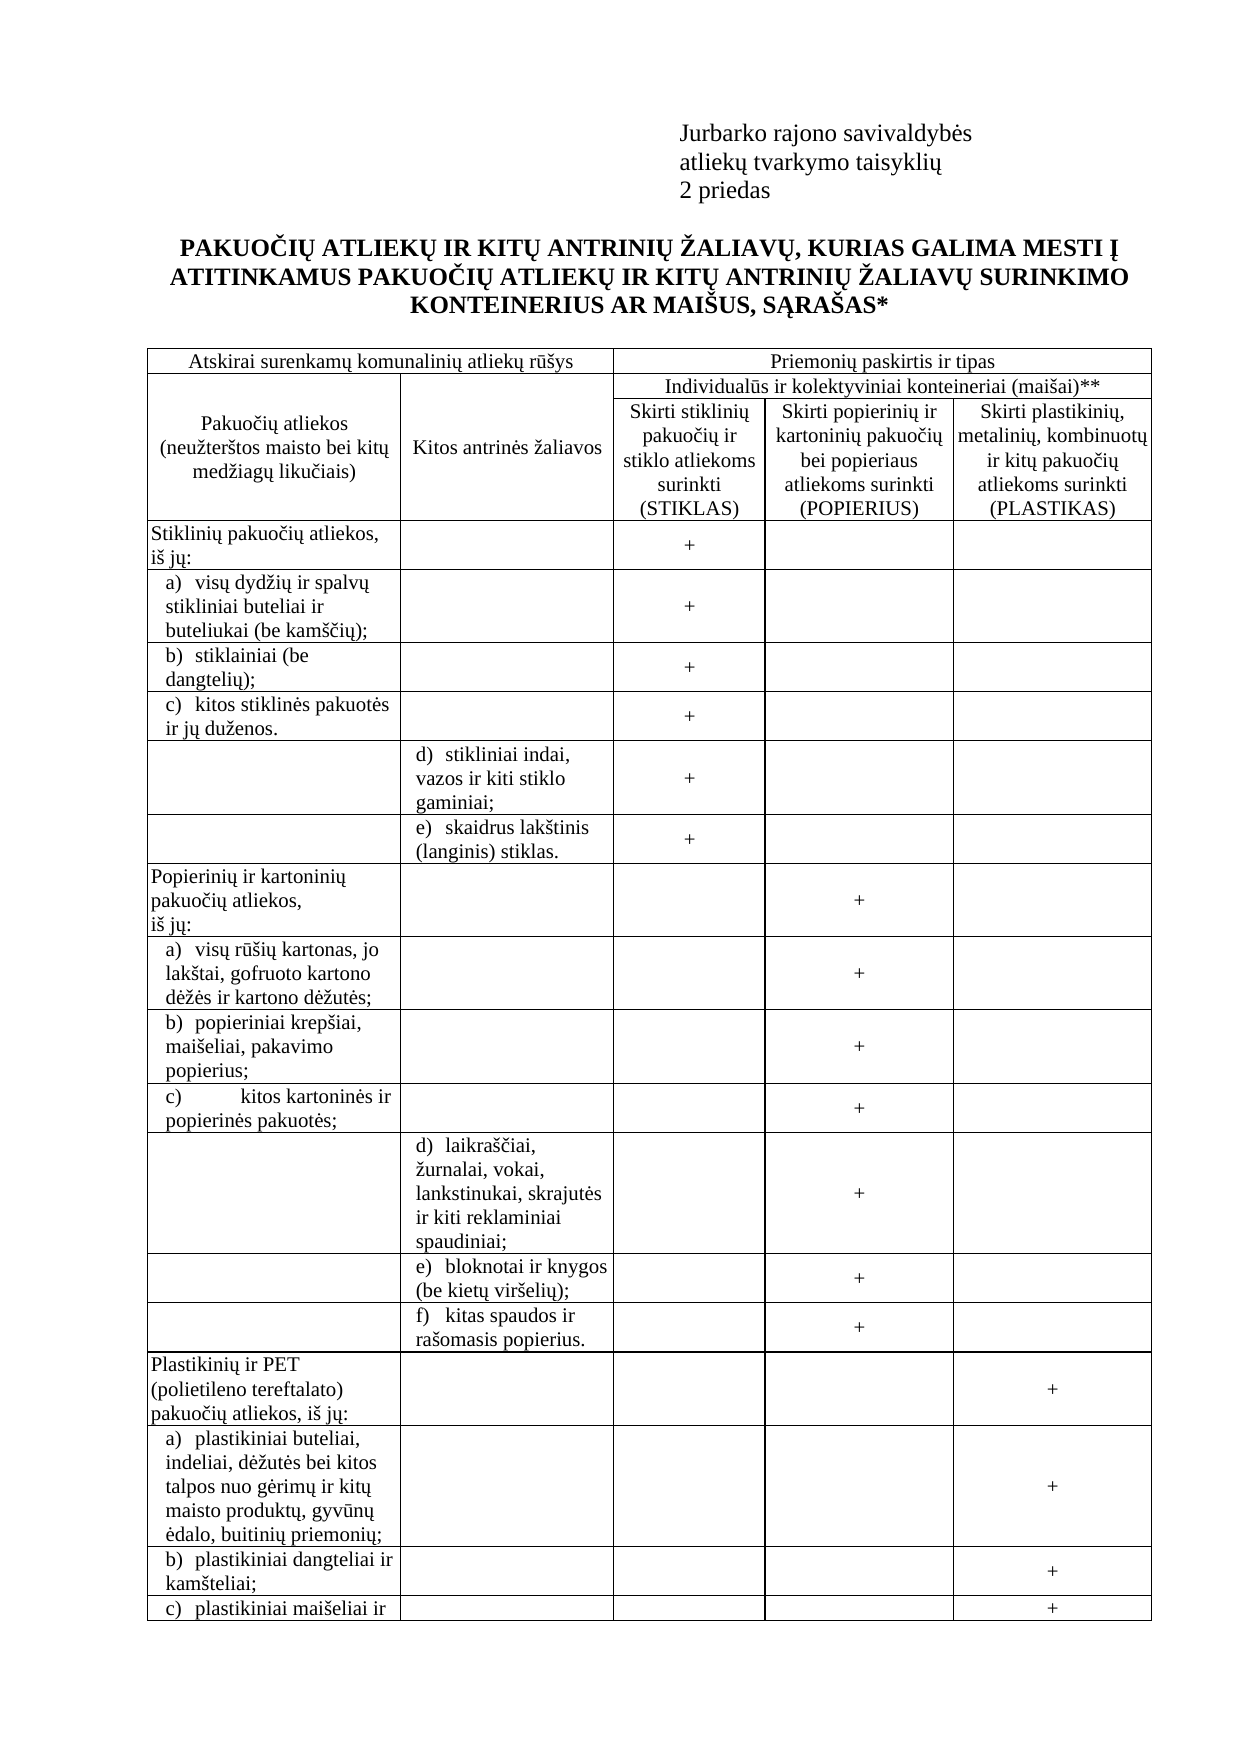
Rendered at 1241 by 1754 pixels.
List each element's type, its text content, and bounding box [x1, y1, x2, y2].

text 2 priedas [679, 176, 1152, 204]
table_cell + [766, 1254, 953, 1302]
table_cell + [766, 1084, 953, 1132]
table_cell [401, 1547, 613, 1595]
table_cell [954, 1303, 1151, 1351]
text Jurbarko rajono savivaldybės [679, 118, 1152, 147]
table_cell [401, 1010, 613, 1082]
table_cell Pakuočių atliekos (neužterštos maisto bei kitų medžiagų likučiais) [148, 374, 400, 520]
table_cell c) kitos kartoninės ir popierinės pakuotės; [148, 1084, 400, 1132]
table_cell [954, 570, 1151, 642]
table_cell [401, 1084, 613, 1132]
table_cell Skirti plastikinių, metalinių, kombinuotų ir kitų pakuočių atliekoms surinkti (PLASTIKAS) [954, 399, 1151, 520]
table_cell + [766, 937, 953, 1009]
table_cell [954, 741, 1151, 814]
table_cell a) visų dydžių ir spalvų stikliniai buteliai ir buteliukai (be kamščių); [148, 570, 400, 642]
table_cell + [954, 1547, 1151, 1595]
table_cell [401, 692, 613, 740]
table_cell c) kitos stiklinės pakuotės ir jų duženos. [148, 692, 400, 740]
table_cell [954, 692, 1151, 740]
table_cell e) bloknotai ir knygos (be kietų viršelių); [401, 1254, 613, 1302]
table_cell [766, 1353, 953, 1424]
table_cell Plastikinių ir PET (polietileno tereftalato) pakuočių atliekos, iš jų: [148, 1353, 400, 1424]
table_cell + [614, 521, 764, 569]
table_cell e) skaidrus lakštinis (langinis) stiklas. [401, 815, 613, 863]
table_cell [766, 815, 953, 863]
table_cell [954, 1133, 1151, 1253]
table_cell [614, 1596, 764, 1620]
table_cell [954, 1010, 1151, 1082]
table_cell [954, 1084, 1151, 1132]
table_cell [401, 643, 613, 691]
table_cell [954, 815, 1151, 863]
table_header Atskirai surenkamų komunalinių atliekų rūšys [148, 349, 613, 373]
table_cell [614, 1084, 764, 1132]
table_cell Stiklinių pakuočių atliekos, iš jų: [148, 521, 400, 569]
table_cell [954, 864, 1151, 936]
table_cell [401, 937, 613, 1009]
table_cell [766, 521, 953, 569]
table_cell [401, 521, 613, 569]
table_cell + [614, 815, 764, 863]
table_cell [614, 1353, 764, 1424]
table_cell b) stiklainiai (be dangtelių); [148, 643, 400, 691]
table_cell [614, 1010, 764, 1082]
table_cell [614, 937, 764, 1009]
table_cell [954, 937, 1151, 1009]
table_cell Individualūs ir kolektyviniai konteineriai (maišai)** [614, 374, 1151, 398]
table_cell [401, 864, 613, 936]
table_header Priemonių paskirtis ir tipas [614, 349, 1151, 373]
text atliekų tvarkymo taisyklių [679, 147, 1152, 176]
table_cell + [954, 1426, 1151, 1546]
table_cell [401, 1596, 613, 1620]
table_cell [954, 643, 1151, 691]
table_cell [401, 1426, 613, 1546]
table_cell + [614, 643, 764, 691]
table_cell [614, 1426, 764, 1546]
table_cell + [614, 692, 764, 740]
table_cell [148, 741, 400, 814]
table_cell [148, 815, 400, 863]
table_cell Skirti stiklinių pakuočių ir stiklo atliekoms surinkti (STIKLAS) [614, 399, 764, 520]
table_cell + [614, 741, 764, 814]
table_cell [766, 1596, 953, 1620]
table_cell [766, 1426, 953, 1546]
table_cell f) kitas spaudos ir rašomasis popierius. [401, 1303, 613, 1351]
table_cell + [954, 1353, 1151, 1424]
table_cell [614, 864, 764, 936]
table_cell b) plastikiniai dangteliai ir kamšteliai; [148, 1547, 400, 1595]
table_cell + [766, 1303, 953, 1351]
table_cell + [766, 1010, 953, 1082]
table_cell a) plastikiniai buteliai, indeliai, dėžutės bei kitos talpos nuo gėrimų ir kitų maisto produktų, gyvūnų ėdalo, buitinių priemonių; [148, 1426, 400, 1546]
table_cell Kitos antrinės žaliavos [401, 374, 613, 520]
table_cell [766, 692, 953, 740]
table_cell [148, 1133, 400, 1253]
table_cell Popierinių ir kartoninių pakuočių atliekos, iš jų: [148, 864, 400, 936]
table_cell + [614, 570, 764, 642]
table_cell [766, 1547, 953, 1595]
table_cell + [766, 1133, 953, 1253]
table_cell [766, 570, 953, 642]
table_cell [766, 643, 953, 691]
table_cell Skirti popierinių ir kartoninių pakuočių bei popieriaus atliekoms surinkti (POPIERIUS) [766, 399, 953, 520]
table_cell [614, 1303, 764, 1351]
table_cell b) popieriniai krepšiai, maišeliai, pakavimo popierius; [148, 1010, 400, 1082]
table_cell [148, 1303, 400, 1351]
table_cell [614, 1254, 764, 1302]
table_cell [614, 1133, 764, 1253]
table_cell [401, 570, 613, 642]
table_cell [148, 1254, 400, 1302]
table_cell [766, 741, 953, 814]
table_cell [401, 1353, 613, 1424]
table_cell + [954, 1596, 1151, 1620]
text PAKUOČIŲ ATLIEKŲ IR KITŲ ANTRINIŲ ŽALIAVŲ, KURIAS GALIMA MESTI Į ATITINKAMUS PAKUOČIŲ ATLIEKŲ IR KITŲ ANTRINIŲ ŽALIAVŲ SURINKIMO KONTEINERIUS AR MAIŠUS, SĄRAŠAS* [148, 233, 1152, 319]
table_cell [954, 521, 1151, 569]
table_cell c) plastikiniai maišeliai ir [148, 1596, 400, 1620]
table_cell + [766, 864, 953, 936]
table_cell d) stikliniai indai, vazos ir kiti stiklo gaminiai; [401, 741, 613, 814]
table_cell d) laikraščiai, žurnalai, vokai, lankstinukai, skrajutės ir kiti reklaminiai spaudiniai; [401, 1133, 613, 1253]
table_cell [614, 1547, 764, 1595]
table_cell [954, 1254, 1151, 1302]
table_cell a) visų rūšių kartonas, jo lakštai, gofruoto kartono dėžės ir kartono dėžutės; [148, 937, 400, 1009]
